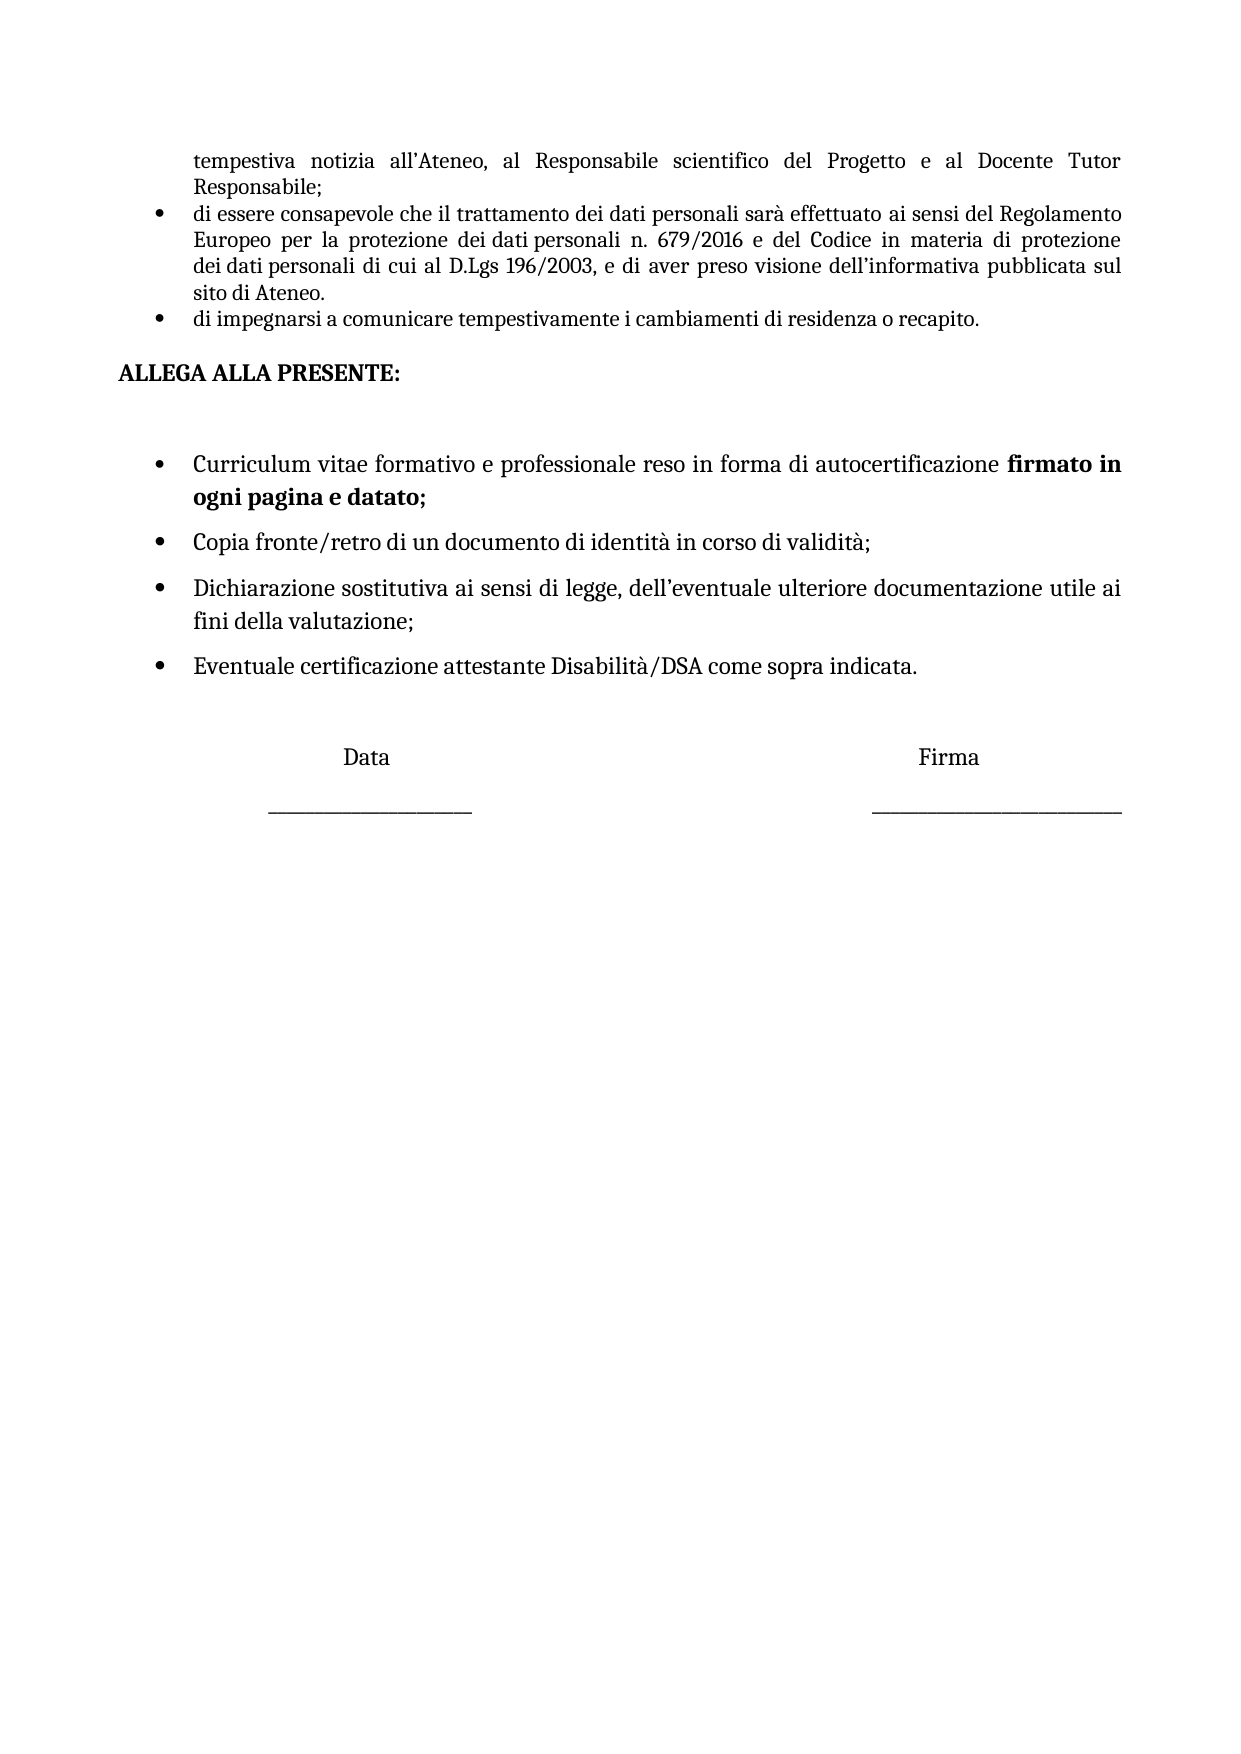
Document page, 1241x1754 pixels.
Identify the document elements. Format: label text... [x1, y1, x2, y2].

list Eventuale certificazione attestante Disabilità/DSA come sopra indicata. [156, 652, 1122, 681]
list di essere consapevole che il trattamento dei dati personali sarà effettuato ai sensi del Regolamento Europeo per la protezione dei dati personali n. 679/2016 e del Codice in materia di protezione dei dati personali di cui al D.Lgs 196/2003, e di aver preso visione dell’informativa pubblicata sul sito di Ateneo. [156, 200, 1122, 306]
list ______________________ ___________________________ [268, 789, 1122, 817]
list Curriculum vitae formativo e professionale reso in forma di autocertificazione firmato in ogni pagina e datato; [156, 449, 1122, 511]
text ALLEGA ALLA PRESENTE: [118, 358, 1122, 387]
list Dichiarazione sostitutiva ai sensi di legge, dell’eventuale ulteriore documentazione utile ai fini della valutazione; [156, 573, 1122, 635]
list di impegnarsi a comunicare tempestivamente i cambiamenti di residenza o recapito. [156, 306, 1122, 332]
list Data Firma [200, 743, 1122, 772]
list tempestiva notizia all’Ateneo, al Responsabile scientifico del Progetto e al Docente Tutor Responsabile; [156, 148, 1122, 200]
list Copia fronte/retro di un documento di identità in corso di validità; [156, 528, 1122, 557]
